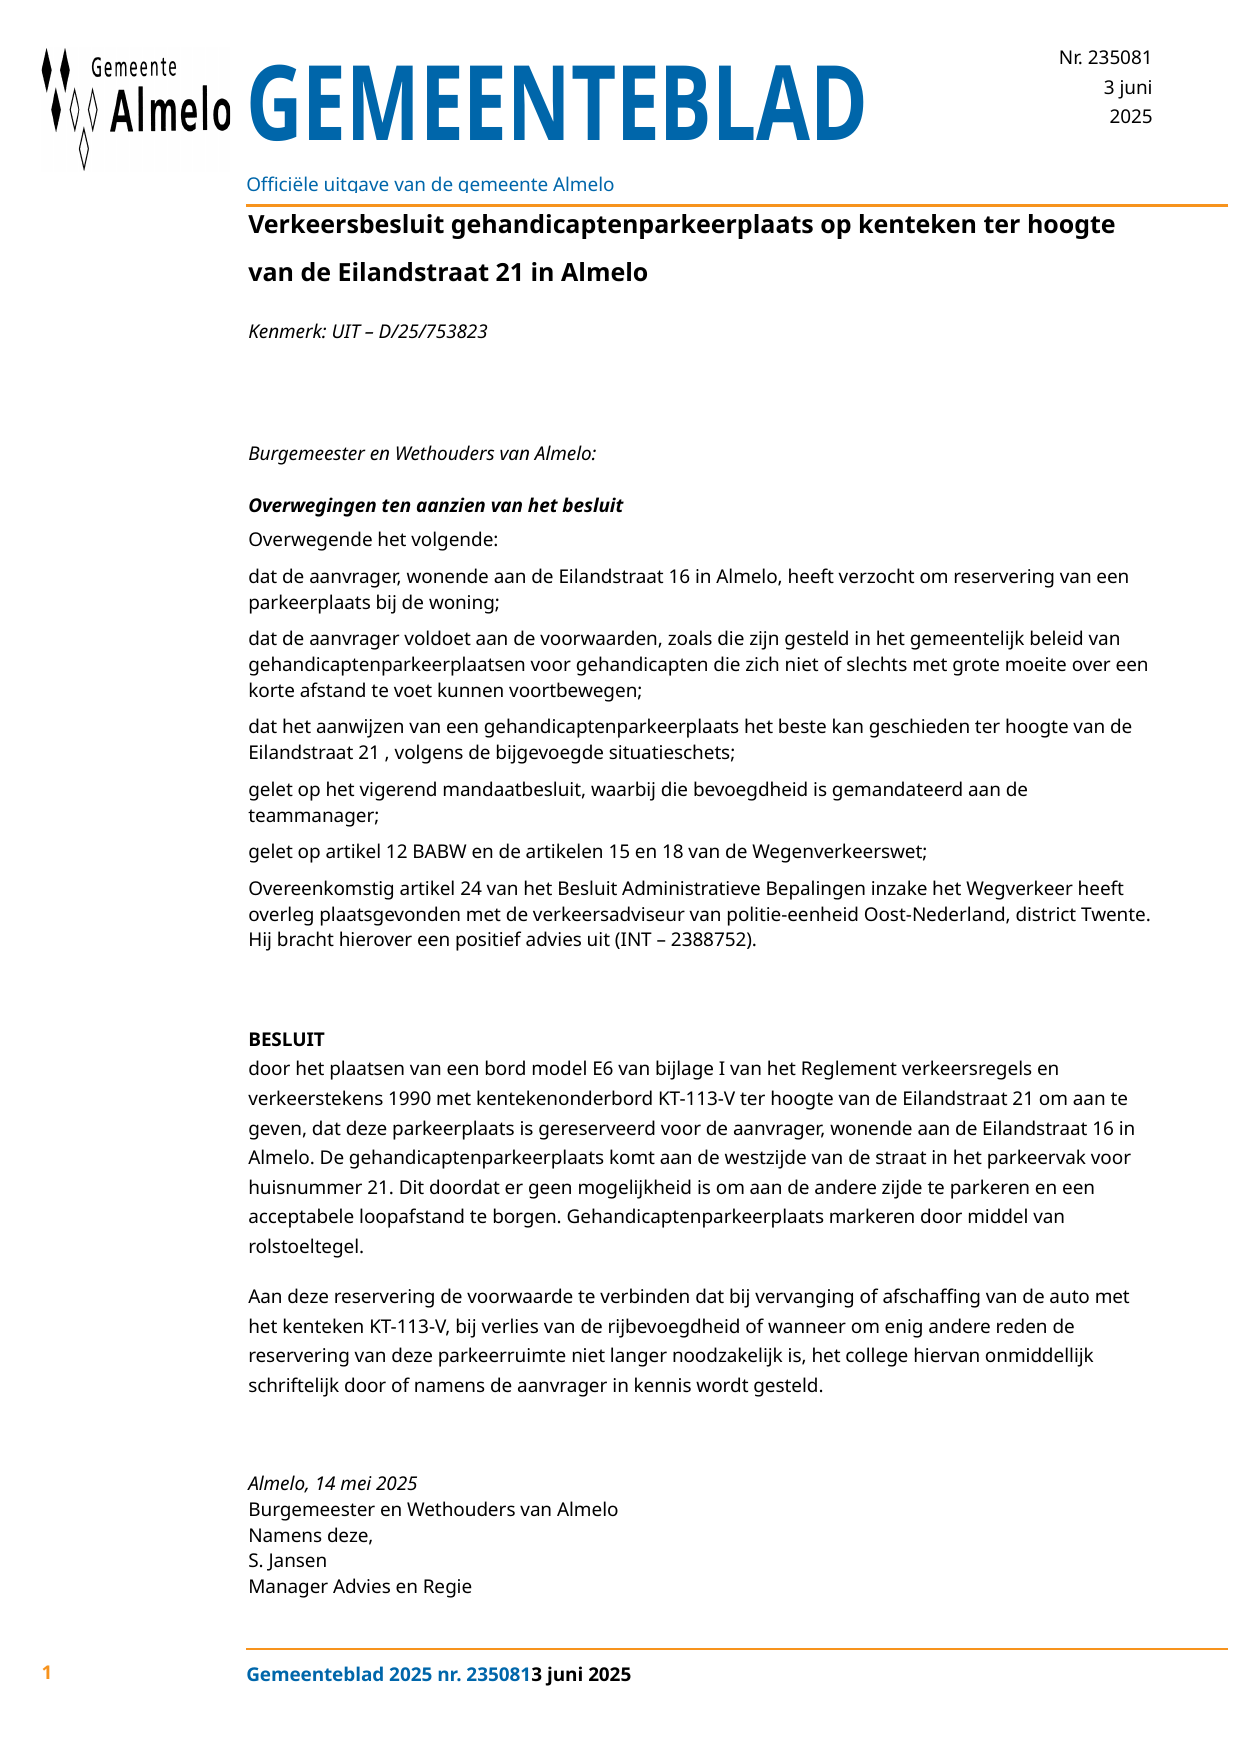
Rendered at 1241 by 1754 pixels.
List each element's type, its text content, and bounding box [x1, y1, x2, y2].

text Kenmerk: UIT – D/25/753823 [248, 318, 1152, 344]
text Burgemeester en Wethouders van Almelo [248, 1496, 1152, 1522]
text Verkeersbesluit gehandicaptenparkeerplaats op kenteken ter hoogte van de Eilandstraat 21 in Almelo [248, 207, 1152, 288]
text S. Jansen [248, 1548, 1152, 1573]
text gelet op artikel 12 BABW en de artikelen 15 en 18 van de Wegenverkeerswet; [248, 838, 1152, 864]
text dat de aanvrager, wonende aan de Eilandstraat 16 in Almelo, heeft verzocht om reservering van een parkeerplaats bij de woning; [248, 563, 1152, 615]
text Overwegingen ten aanzien van het besluit [248, 492, 1152, 518]
text Almelo, 14 mei 2025 [248, 1471, 1152, 1496]
text Overeenkomstig artikel 24 van het Besluit Administratieve Bepalingen inzake het Wegverkeer heeft overleg plaatsgevonden met de verkeersadviseur van politie-eenheid Oost-Nederland, district Twente. Hij bracht hierover een positief advies uit (INT – 2388752). [248, 875, 1152, 952]
text dat de aanvrager voldoet aan de voorwaarden, zoals die zijn gesteld in het gemeentelijk beleid van gehandicaptenparkeerplaatsen voor gehandicapten die zich niet of slechts met grote moeite over een korte afstand te voet kunnen voortbewegen; [248, 626, 1152, 703]
text BESLUIT [248, 1026, 1152, 1052]
text Overwegende het volgende: [248, 527, 1152, 552]
picture [41, 47, 231, 172]
text Namens deze, [248, 1522, 1152, 1548]
text dat het aanwijzen van een gehandicaptenparkeerplaats het beste kan geschieden ter hoogte van de Eilandstraat 21 , volgens de bijgevoegde situatieschets; [248, 714, 1152, 765]
text door het plaatsen van een bord model E6 van bijlage I van het Reglement verkeersregels en verkeerstekens 1990 met kentekenonderbord KT-113-V ter hoogte van de Eilandstraat 21 om aan te geven, dat deze parkeerplaats is gereserveerd voor de aanvrager, wonende aan de Eilandstraat 16 in Almelo. De gehandicaptenparkeerplaats komt aan de westzijde van de straat in het parkeervak voor huisnummer 21. Dit doordat er geen mogelijkheid is om aan de andere zijde te parkeren en een acceptabele loopafstand te borgen. Gehandicaptenparkeerplaats markeren door middel van rolstoeltegel. [248, 1056, 1152, 1259]
text gelet op het vigerend mandaatbesluit, waarbij die bevoegdheid is gemandateerd aan de teammanager; [248, 776, 1152, 828]
text Aan deze reservering de voorwaarde te verbinden dat bij vervanging of afschaffing van de auto met het kenteken KT-113-V, bij verlies van de rijbevoegdheid of wanneer om enig andere reden de reservering van deze parkeerruimte niet langer noodzakelijk is, het college hiervan onmiddellijk schriftelijk door of namens de aanvrager in kennis wordt gesteld. [248, 1283, 1152, 1398]
text Manager Advies en Regie [248, 1573, 1152, 1599]
text Burgemeester en Wethouders van Almelo: [248, 440, 1152, 465]
